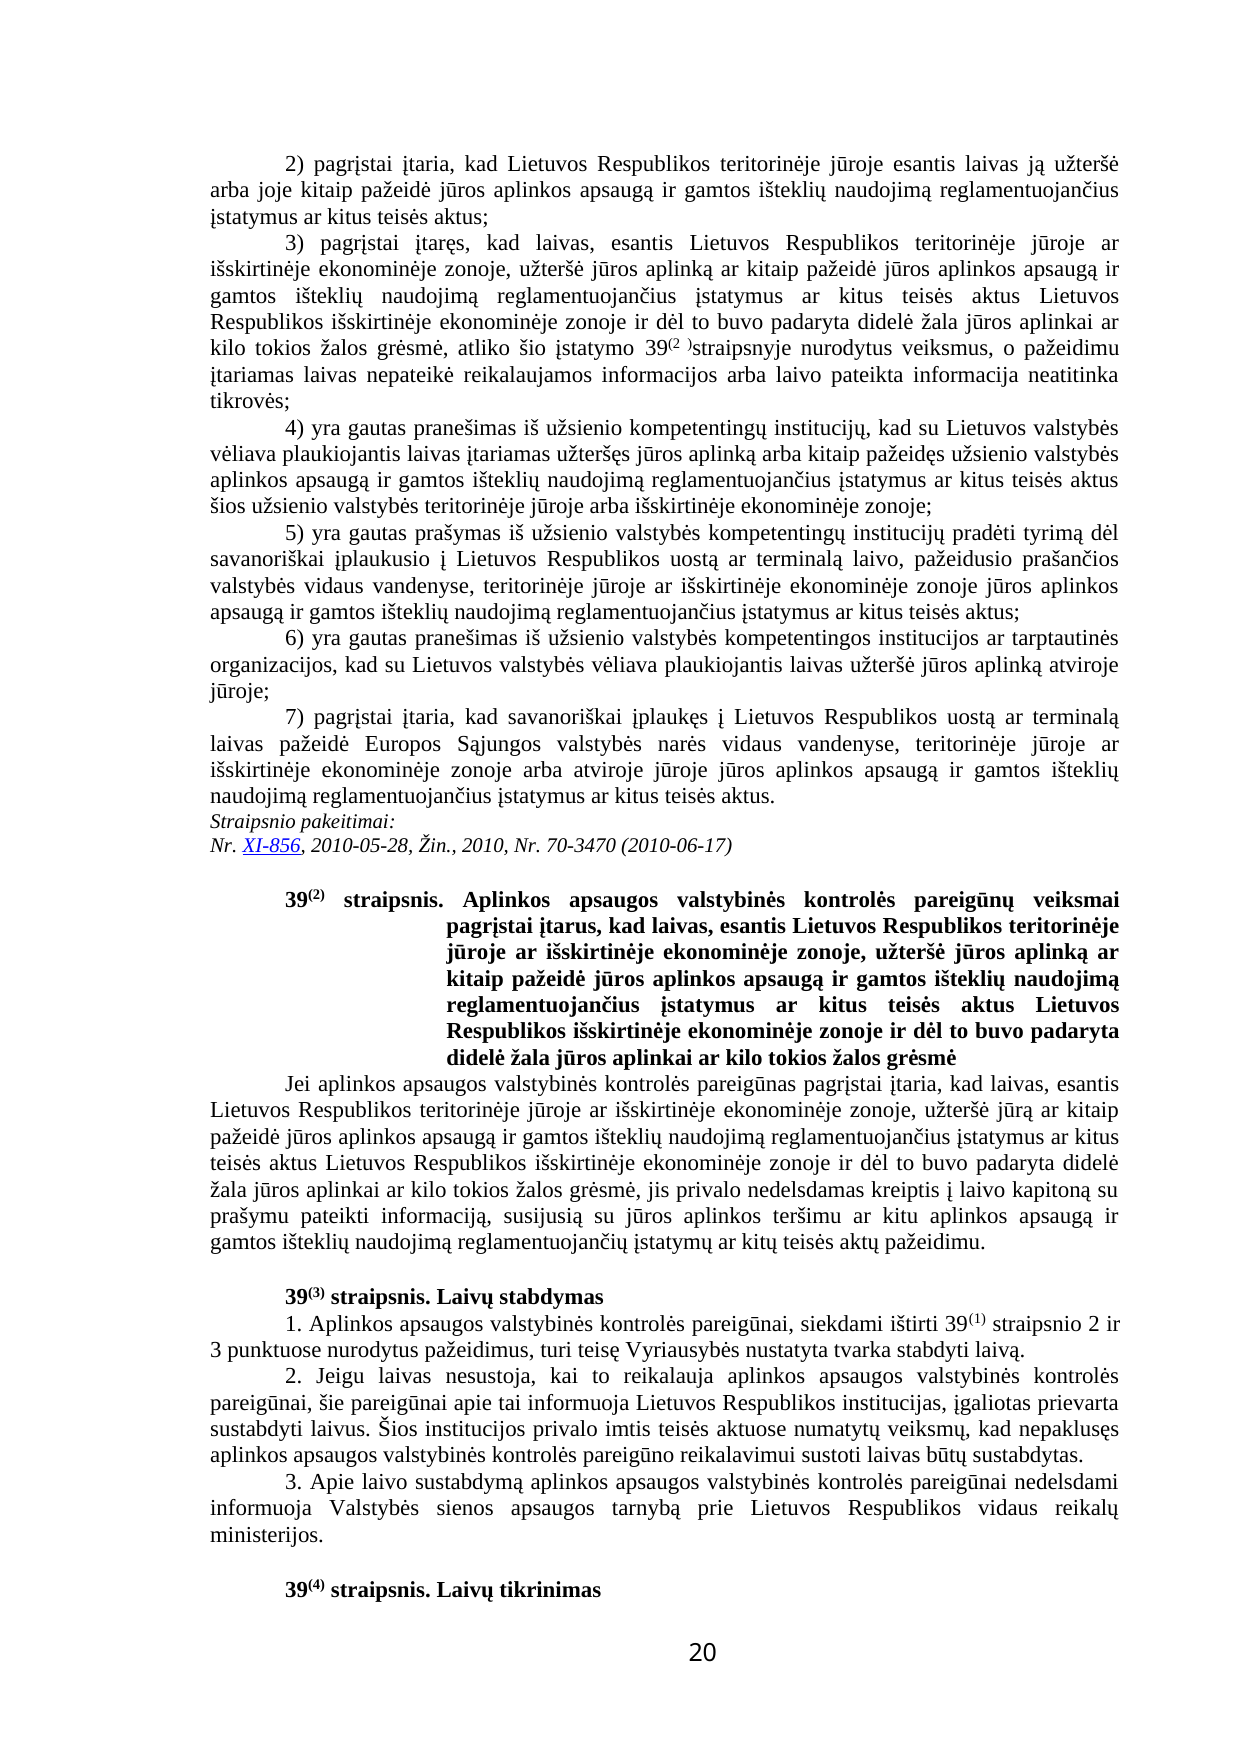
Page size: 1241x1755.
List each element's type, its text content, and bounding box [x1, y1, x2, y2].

text 3. Apie laivo sustabdymą aplinkos apsaugos valstybinės kontrolės pareigūnai nedelsdami informuoja Valstybės sienos apsaugos tarnybą prie Lietuvos Respublikos vidaus reikalų ministerijos. [210, 1468, 1120, 1547]
text 6) yra gautas pranešimas iš užsienio valstybės kompetentingos institucijos ar tarptautinės organizacijos, kad su Lietuvos valstybės vėliava plaukiojantis laivas užteršė jūros aplinką atviroje jūroje; [210, 624, 1120, 703]
text 3) pagrįstai įtaręs, kad laivas, esantis Lietuvos Respublikos teritorinėje jūroje ar išskirtinėje ekonominėje zonoje, užteršė jūros aplinką ar kitaip pažeidė jūros aplinkos apsaugą ir gamtos išteklių naudojimą reglamentuojančius įstatymus ar kitus teisės aktus Lietuvos Respublikos išskirtinėje ekonominėje zonoje ir dėl to buvo padaryta didelė žala jūros aplinkai ar kilo tokios žalos grėsmė, atliko šio įstatymo 39(2 )straipsnyje nurodytus veiksmus, o pažeidimu įtariamas laivas nepateikė reikalaujamos informacijos arba laivo pateikta informacija neatitinka tikrovės; [210, 229, 1120, 413]
text 7) pagrįstai įtaria, kad savanoriškai įplaukęs į Lietuvos Respublikos uostą ar terminalą laivas pažeidė Europos Sąjungos valstybės narės vidaus vandenyse, teritorinėje jūroje ar išskirtinėje ekonominėje zonoje arba atviroje jūroje jūros aplinkos apsaugą ir gamtos išteklių naudojimą reglamentuojančius įstatymus ar kitus teisės aktus. [210, 703, 1120, 809]
text Jei aplinkos apsaugos valstybinės kontrolės pareigūnas pagrįstai įtaria, kad laivas, esantis Lietuvos Respublikos teritorinėje jūroje ar išskirtinėje ekonominėje zonoje, užteršė jūrą ar kitaip pažeidė jūros aplinkos apsaugą ir gamtos išteklių naudojimą reglamentuojančius įstatymus ar kitus teisės aktus Lietuvos Respublikos išskirtinėje ekonominėje zonoje ir dėl to buvo padaryta didelė žala jūros aplinkai ar kilo tokios žalos grėsmė, jis privalo nedelsdamas kreiptis į laivo kapitoną su prašymu pateikti informaciją, susijusią su jūros aplinkos teršimu ar kitu aplinkos apsaugą ir gamtos išteklių naudojimą reglamentuojančių įstatymų ar kitų teisės aktų pažeidimu. [210, 1070, 1120, 1255]
text Straipsnio pakeitimai: [210, 809, 1120, 833]
text 2. Jeigu laivas nesustoja, kai to reikalauja aplinkos apsaugos valstybinės kontrolės pareigūnai, šie pareigūnai apie tai informuoja Lietuvos Respublikos institucijas, įgaliotas prievarta sustabdyti laivus. Šios institucijos privalo imtis teisės aktuose numatytų veiksmų, kad nepaklusęs aplinkos apsaugos valstybinės kontrolės pareigūno reikalavimui sustoti laivas būtų sustabdytas. [210, 1362, 1120, 1468]
text 2) pagrįstai įtaria, kad Lietuvos Respublikos teritorinėje jūroje esantis laivas ją užteršė arba joje kitaip pažeidė jūros aplinkos apsaugą ir gamtos išteklių naudojimą reglamentuojančius įstatymus ar kitus teisės aktus; [210, 150, 1120, 229]
text Nr. XI-856, 2010-05-28, Žin., 2010, Nr. 70-3470 (2010-06-17) [210, 833, 1120, 857]
text 39(2) straipsnis. Aplinkos apsaugos valstybinės kontrolės pareigūnų veiksmai pagrįstai įtarus, kad laivas, esantis Lietuvos Respublikos teritorinėje jūroje ar išskirtinėje ekonominėje zonoje, užteršė jūros aplinką ar kitaip pažeidė jūros aplinkos apsaugą ir gamtos išteklių naudojimą reglamentuojančius įstatymus ar kitus teisės aktus Lietuvos Respublikos išskirtinėje ekonominėje zonoje ir dėl to buvo padaryta didelė žala jūros aplinkai ar kilo tokios žalos grėsmė [285, 886, 1120, 1070]
text 4) yra gautas pranešimas iš užsienio kompetentingų institucijų, kad su Lietuvos valstybės vėliava plaukiojantis laivas įtariamas užteršęs jūros aplinką arba kitaip pažeidęs užsienio valstybės aplinkos apsaugą ir gamtos išteklių naudojimą reglamentuojančius įstatymus ar kitus teisės aktus šios užsienio valstybės teritorinėje jūroje arba išskirtinėje ekonominėje zonoje; [210, 413, 1120, 519]
text 39(3) straipsnis. Laivų stabdymas [210, 1283, 1120, 1310]
text 1. Aplinkos apsaugos valstybinės kontrolės pareigūnai, siekdami ištirti 39(1) straipsnio 2 ir 3 punktuose nurodytus pažeidimus, turi teisę Vyriausybės nustatyta tvarka stabdyti laivą. [210, 1310, 1120, 1362]
text 39(4) straipsnis. Laivų tikrinimas [210, 1576, 1120, 1602]
text 5) yra gautas prašymas iš užsienio valstybės kompetentingų institucijų pradėti tyrimą dėl savanoriškai įplaukusio į Lietuvos Respublikos uostą ar terminalą laivo, pažeidusio prašančios valstybės vidaus vandenyse, teritorinėje jūroje ar išskirtinėje ekonominėje zonoje jūros aplinkos apsaugą ir gamtos išteklių naudojimą reglamentuojančius įstatymus ar kitus teisės aktus; [210, 519, 1120, 624]
